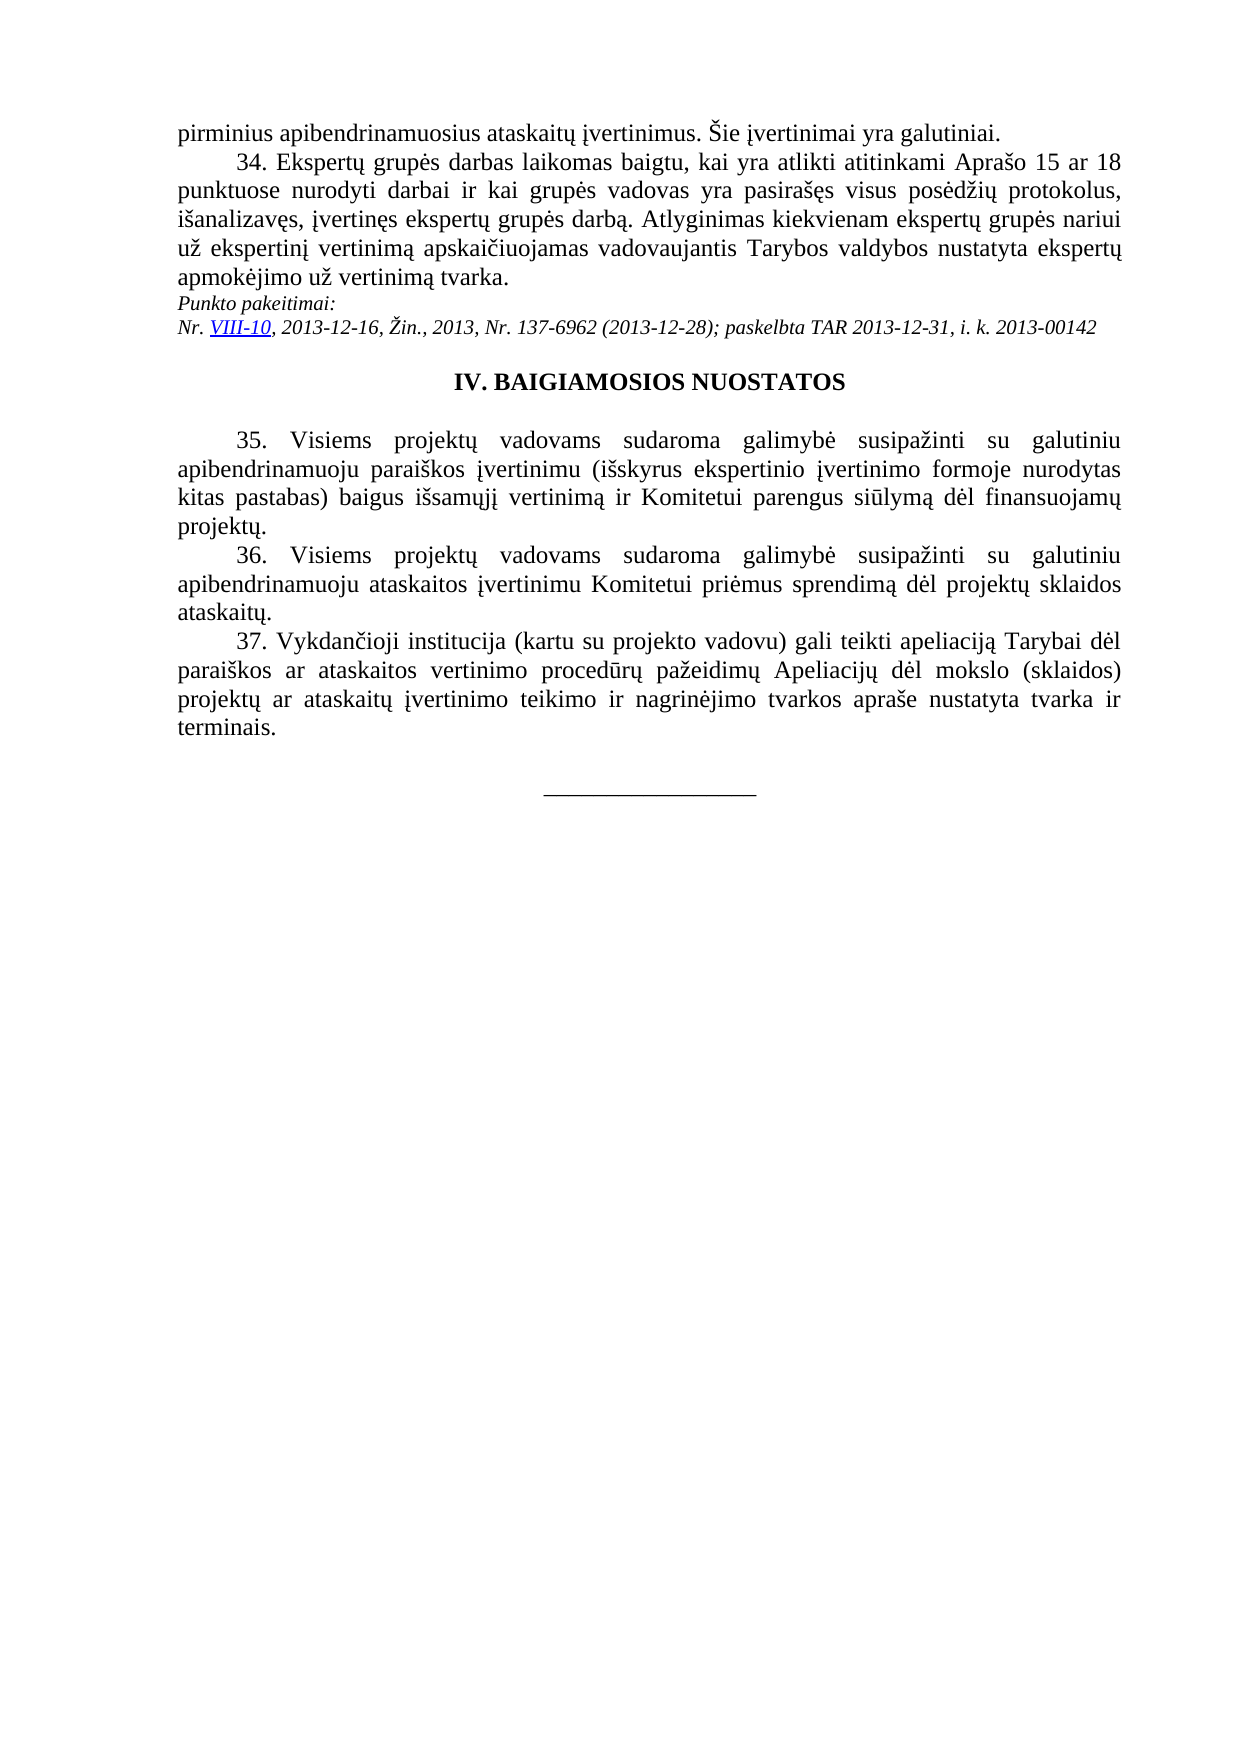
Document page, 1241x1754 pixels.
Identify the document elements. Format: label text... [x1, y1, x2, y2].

text _________________ [177, 770, 1122, 799]
text pirminius apibendrinamuosius ataskaitų įvertinimus. Šie įvertinimai yra galutiniai. [177, 118, 1122, 147]
text IV. BAIGIAMOSIOS NUOSTATOS [177, 367, 1122, 396]
text Nr. VIII-10, 2013-12-16, Žin., 2013, Nr. 137-6962 (2013-12-28); paskelbta TAR 2013-12-31, i. k. 2013-00142 [177, 315, 1122, 339]
text Punkto pakeitimai: [177, 291, 1122, 315]
text 36. Visiems projektų vadovams sudaroma galimybė susipažinti su galutiniu apibendrinamuoju ataskaitos įvertinimu Komitetui priėmus sprendimą dėl projektų sklaidos ataskaitų. [177, 540, 1122, 626]
text 37. Vykdančioji institucija (kartu su projekto vadovu) gali teikti apeliaciją Tarybai dėl paraiškos ar ataskaitos vertinimo procedūrų pažeidimų Apeliacijų dėl mokslo (sklaidos) projektų ar ataskaitų įvertinimo teikimo ir nagrinėjimo tvarkos apraše nustatyta tvarka ir terminais. [177, 626, 1122, 741]
text 34. Ekspertų grupės darbas laikomas baigtu, kai yra atlikti atitinkami Aprašo 15 ar 18 punktuose nurodyti darbai ir kai grupės vadovas yra pasirašęs visus posėdžių protokolus, išanalizavęs, įvertinęs ekspertų grupės darbą. Atlyginimas kiekvienam ekspertų grupės nariui už ekspertinį vertinimą apskaičiuojamas vadovaujantis Tarybos valdybos nustatyta ekspertų apmokėjimo už vertinimą tvarka. [177, 147, 1122, 291]
text 35. Visiems projektų vadovams sudaroma galimybė susipažinti su galutiniu apibendrinamuoju paraiškos įvertinimu (išskyrus ekspertinio įvertinimo formoje nurodytas kitas pastabas) baigus išsamųjį vertinimą ir Komitetui parengus siūlymą dėl finansuojamų projektų. [177, 425, 1122, 540]
